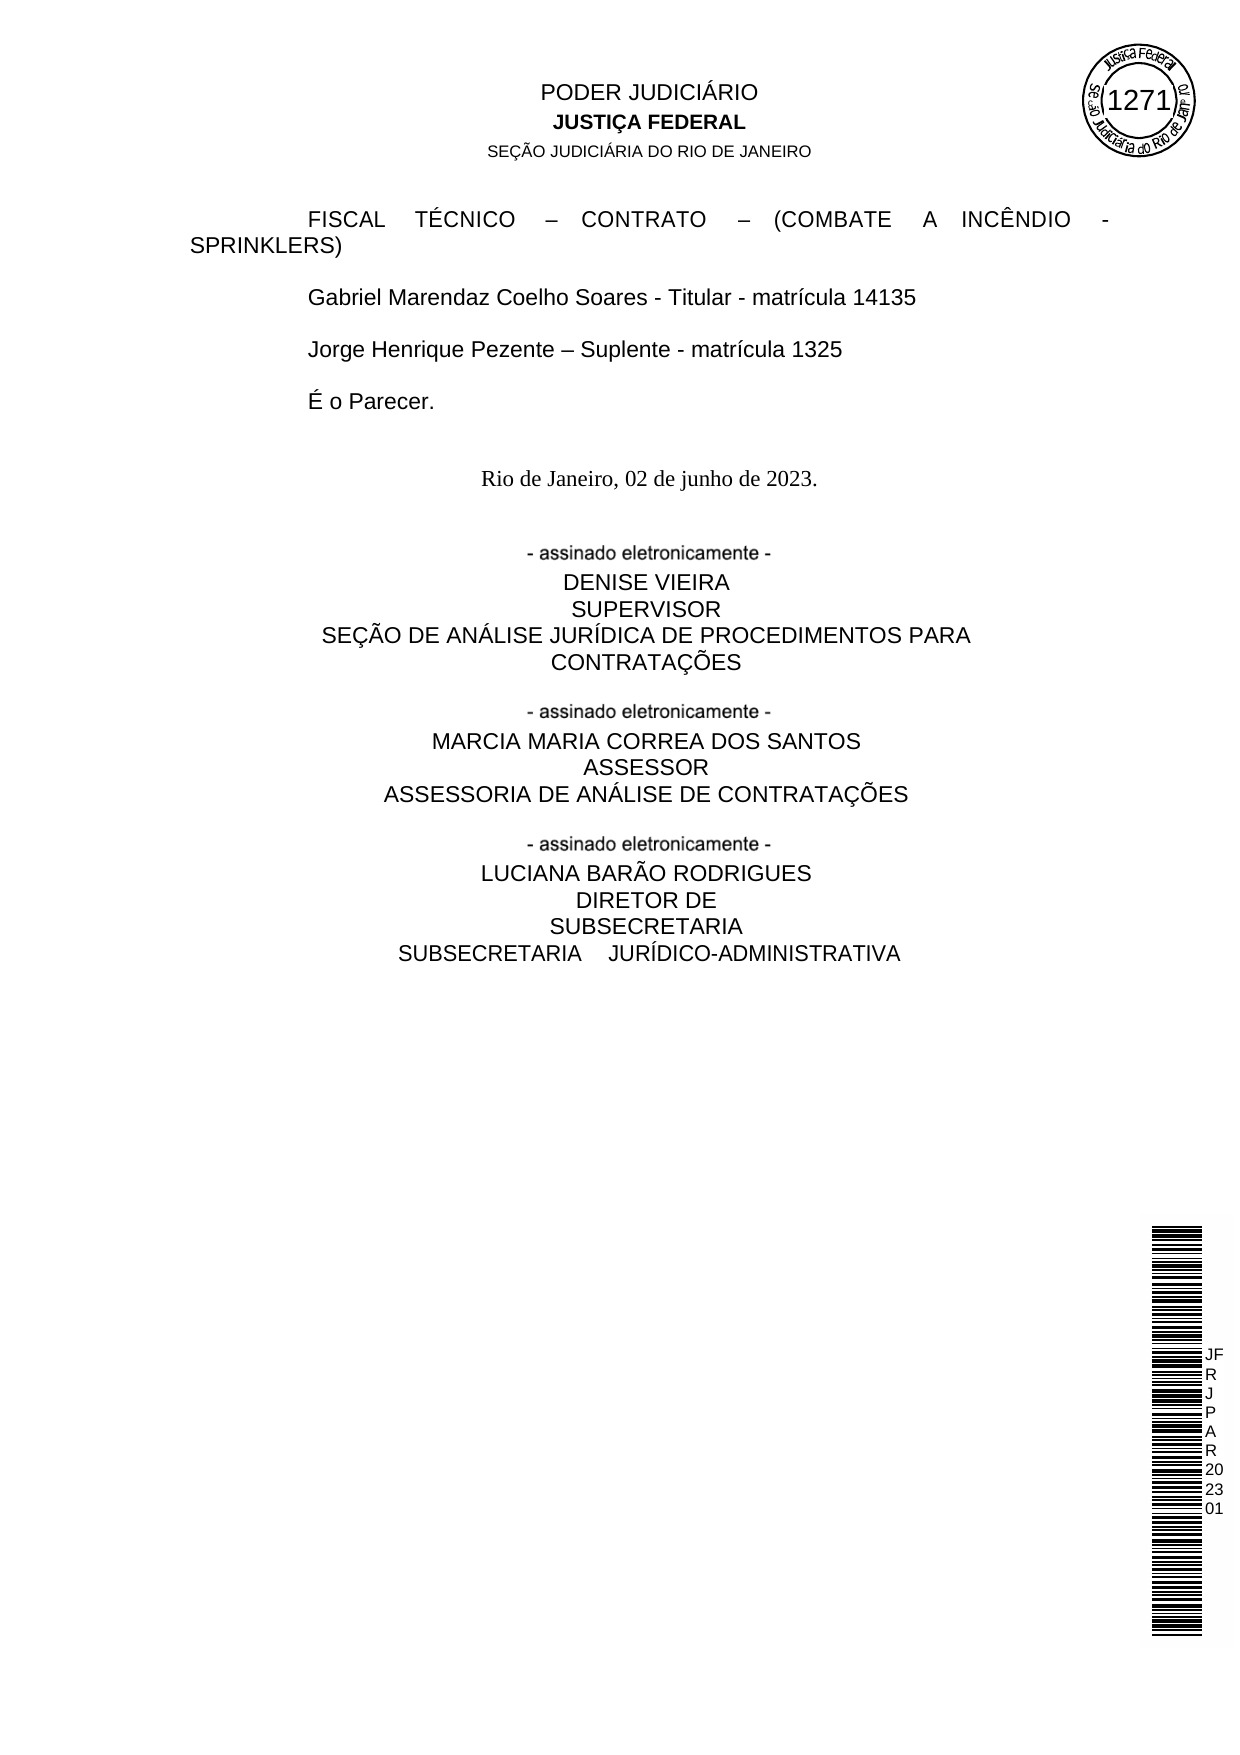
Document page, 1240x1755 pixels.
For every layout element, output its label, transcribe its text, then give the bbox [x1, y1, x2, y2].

text É o Parecer. [308, 388, 1239, 414]
text SEÇÃO DE ANÁLISE JURÍDICA DE PROCEDIMENTOS PARA CONTRATAÇÕES [225, 622, 1067, 675]
text FISCAL TÉCNICO – CONTRATO – (COMBATE A INCÊNDIO - SPRINKLERS) [189, 206, 1109, 258]
text LUCIANA BARÃO RODRIGUES DIRETOR DE SUBSECRETARIA [476, 860, 817, 939]
text Gabriel Marendaz Coelho Soares - Titular - matrícula 14135 Jorge Henrique Pezente – Suplente - matrícula 1325 [308, 284, 941, 362]
text JFRJPAR202301246A [1205, 1345, 1224, 1517]
text MARCIA MARIA CORREA DOS SANTOS ASSESSOR [378, 728, 914, 781]
text ç [1088, 97, 1100, 106]
text ASSESSORIA DE ANÁLISE DE CONTRATAÇÕES [225, 781, 1067, 807]
text SUBSECRETARIA JURÍDICO-ADMINISTRATIVA [225, 939, 1074, 966]
text DENISE VIEIRA SUPERVISOR [563, 569, 729, 622]
text Rio de Janeiro, 02 de junho de 2023. [225, 465, 1073, 492]
text e [1180, 96, 1192, 105]
